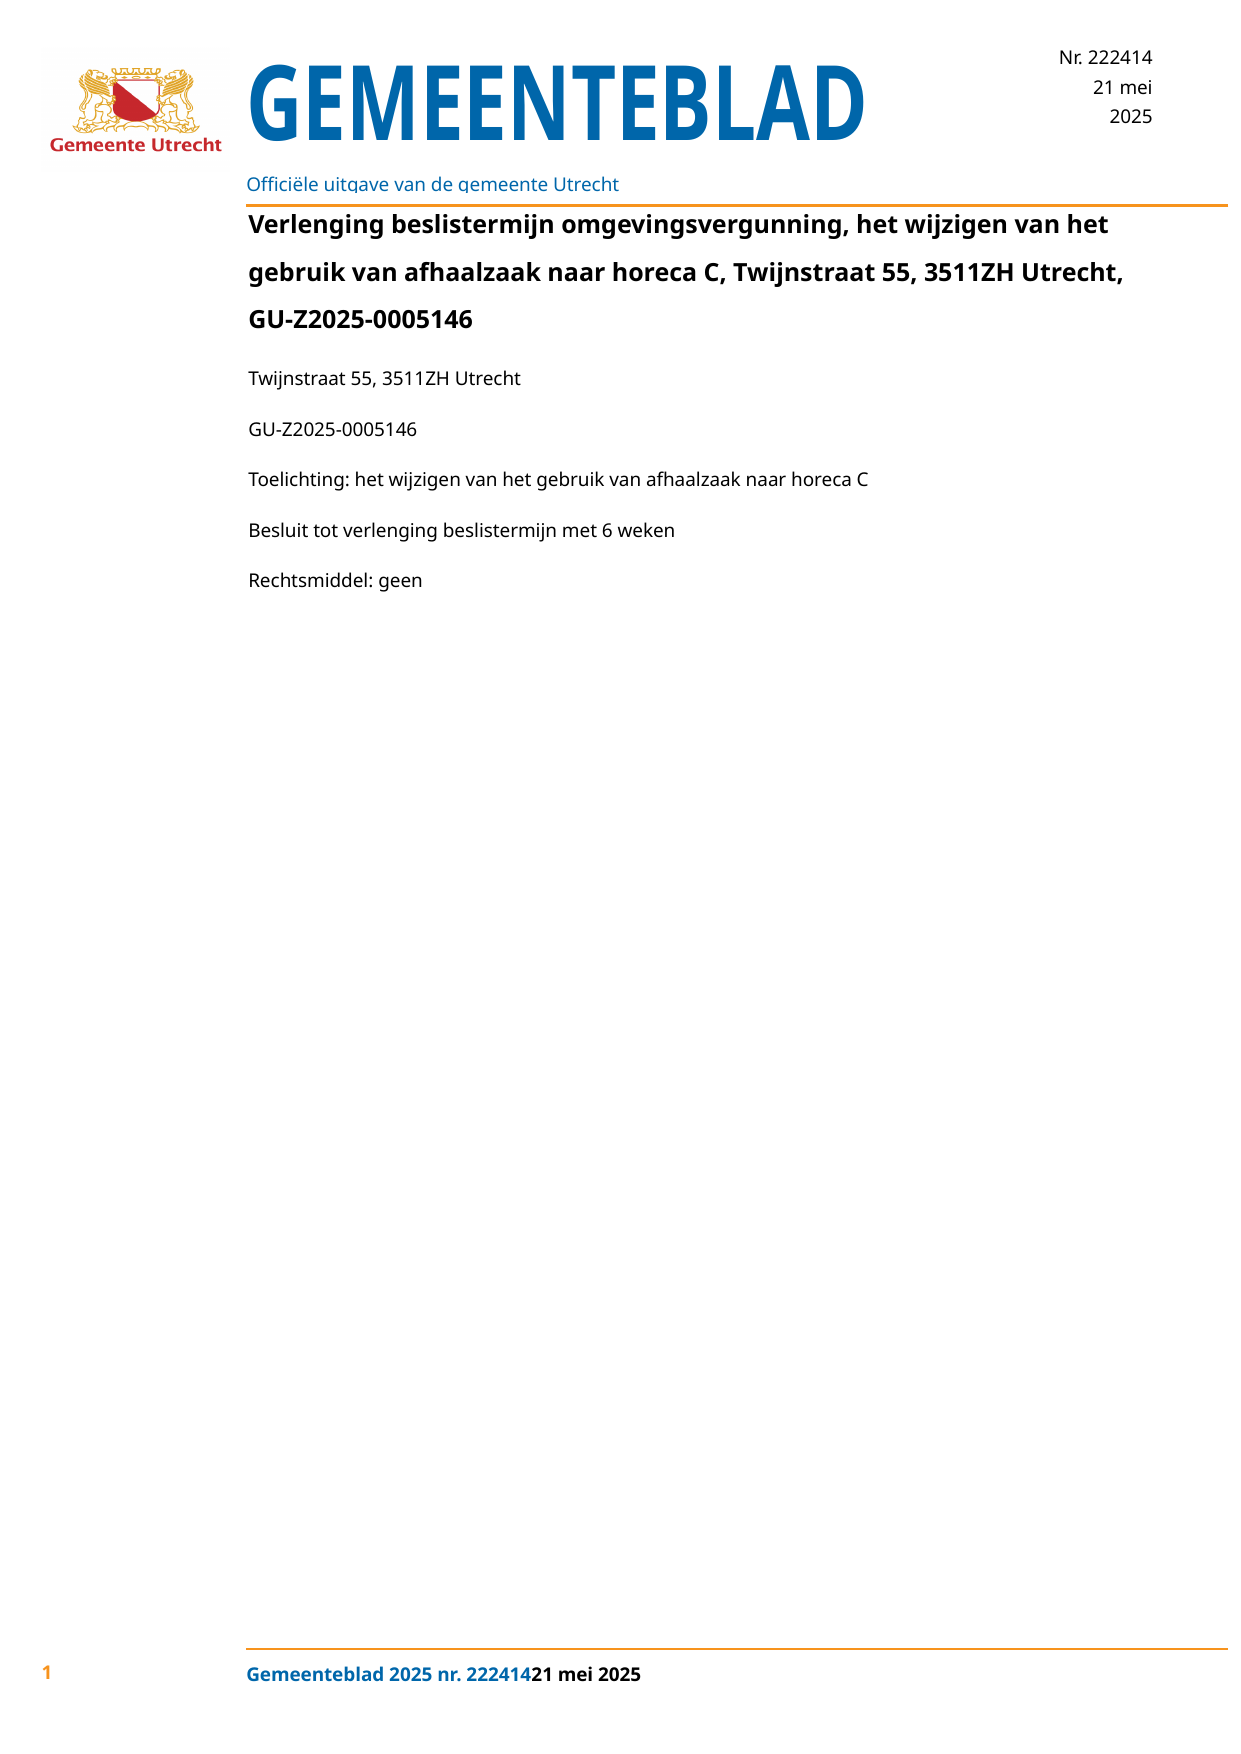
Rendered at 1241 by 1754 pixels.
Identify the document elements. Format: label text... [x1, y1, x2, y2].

text GU-Z2025-0005146 [248, 416, 1152, 442]
text Toelichting: het wijzigen van het gebruik van afhaalzaak naar horeca C [248, 466, 1152, 492]
text Verlenging beslistermijn omgevingsvergunning, het wijzigen van het gebruik van afhaalzaak naar horeca C, Twijnstraat 55, 3511ZH Utrecht, GU-Z2025-0005146 [248, 207, 1152, 336]
text Besluit tot verlenging beslistermijn met 6 weken [248, 517, 1152, 542]
text Twijnstraat 55, 3511ZH Utrecht [248, 366, 1152, 391]
text Rechtsmiddel: geen [248, 567, 1152, 593]
picture [41, 47, 231, 172]
